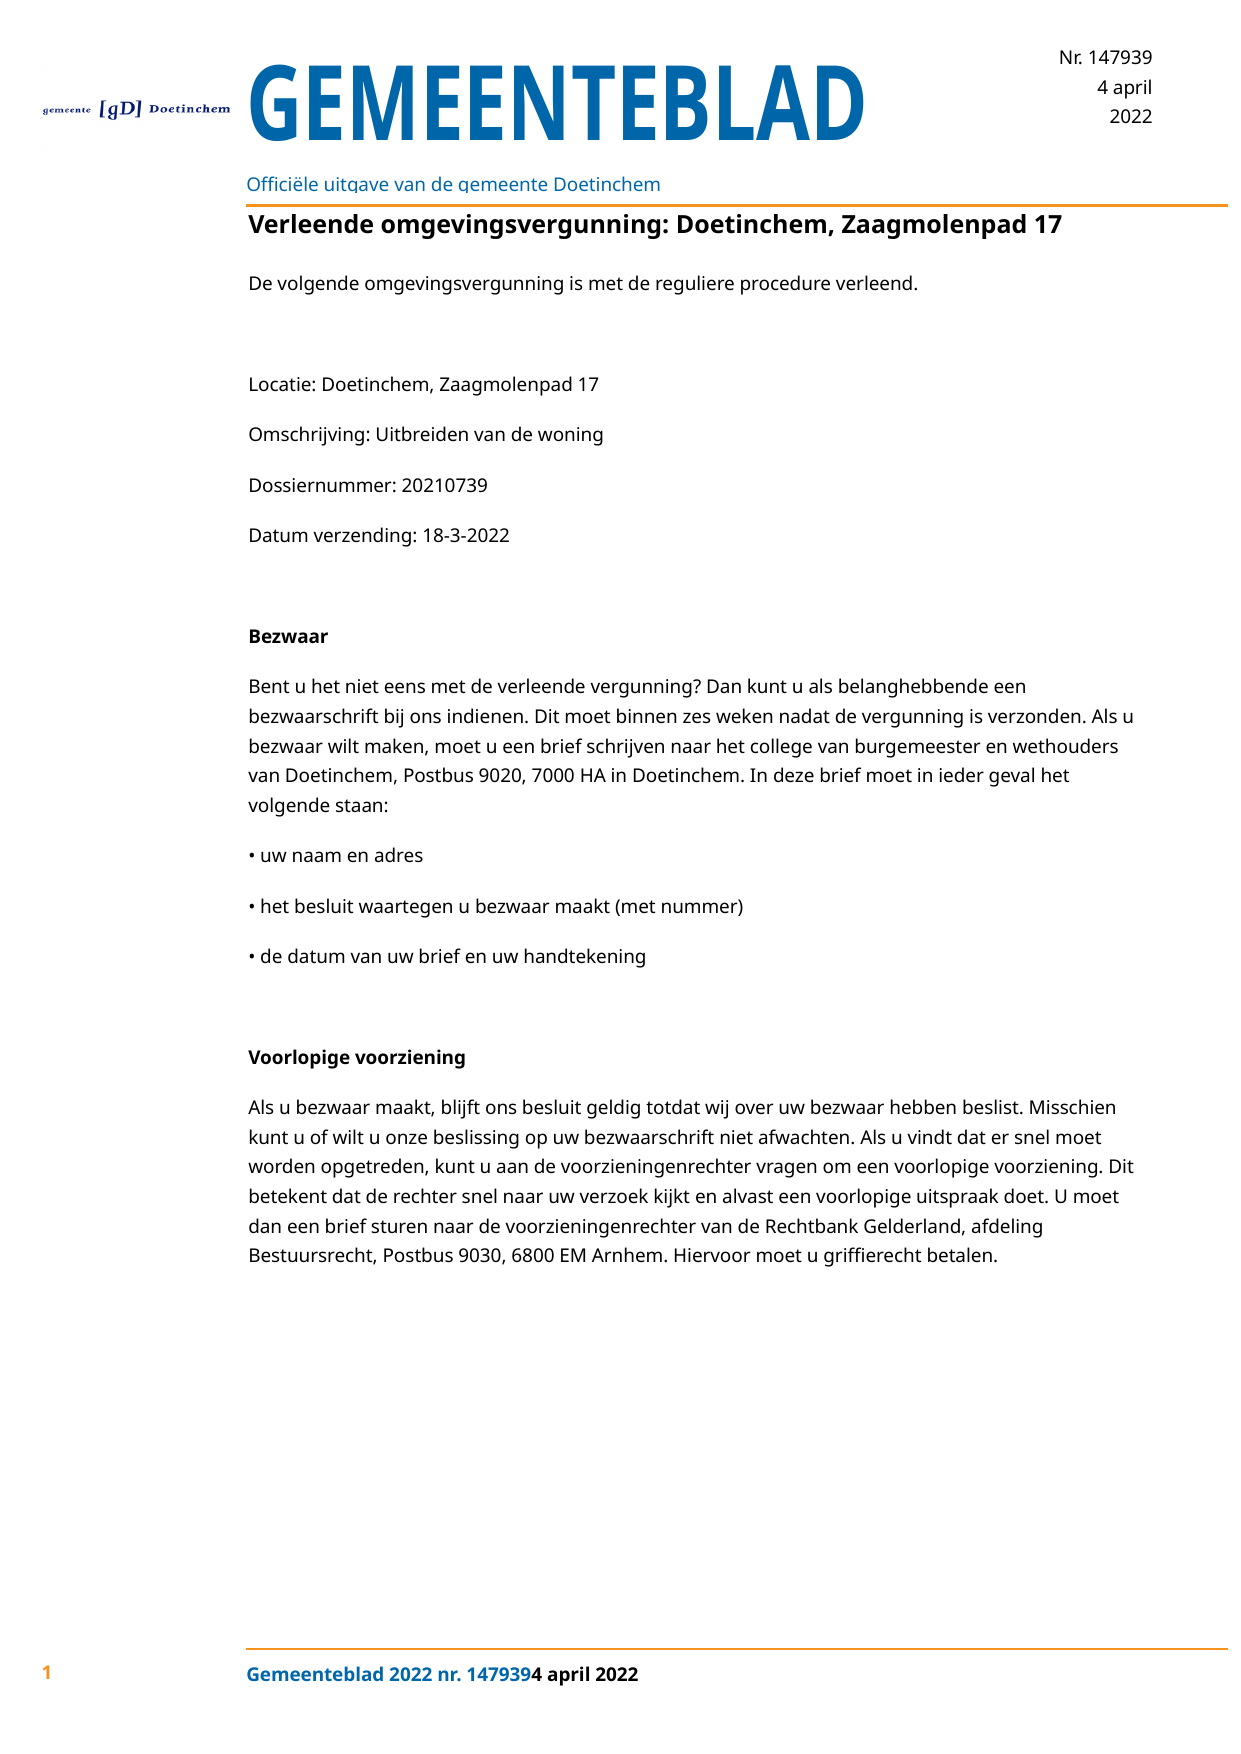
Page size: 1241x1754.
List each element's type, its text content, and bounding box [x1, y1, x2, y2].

text Als u bezwaar maakt, blijft ons besluit geldig totdat wij over uw bezwaar hebben beslist. Misschien kunt u of wilt u onze beslissing op uw bezwaarschrift niet afwachten. Als u vindt dat er snel moet worden opgetreden, kunt u aan de voorzieningenrechter vragen om een voorlopige voorziening. Dit betekent dat de rechter snel naar uw verzoek kijkt en alvast een voorlopige uitspraak doet. U moet dan een brief sturen naar de voorzieningenrechter van de Rechtbank Gelderland, afdeling Bestuursrecht, Postbus 9030, 6800 EM Arnhem. Hiervoor moet u griffierecht betalen. [248, 1094, 1152, 1268]
text • uw naam en adres [248, 842, 1152, 868]
text • het besluit waartegen u bezwaar maakt (met nummer) [248, 893, 1152, 918]
picture [41, 47, 231, 172]
text Dossiernummer: 20210739 [248, 472, 1152, 498]
text Omschrijving: Uitbreiden van de woning [248, 422, 1152, 447]
text Bezwaar [248, 623, 1152, 649]
text Datum verzending: 18-3-2022 [248, 522, 1152, 548]
text Voorlopige voorziening [248, 1044, 1152, 1070]
text De volgende omgevingsvergunning is met de reguliere procedure verleend. [248, 270, 1152, 296]
text Locatie: Doetinchem, Zaagmolenpad 17 [248, 371, 1152, 397]
text Bent u het niet eens met de verleende vergunning? Dan kunt u als belanghebbende een bezwaarschrift bij ons indienen. Dit moet binnen zes weken nadat de vergunning is verzonden. Als u bezwaar wilt maken, moet u een brief schrijven naar het college van burgemeester en wethouders van Doetinchem, Postbus 9020, 7000 HA in Doetinchem. In deze brief moet in ieder geval het volgende staan: [248, 674, 1152, 818]
text • de datum van uw brief en uw handtekening [248, 943, 1152, 969]
text Verleende omgevingsvergunning: Doetinchem, Zaagmolenpad 17 [248, 207, 1152, 241]
